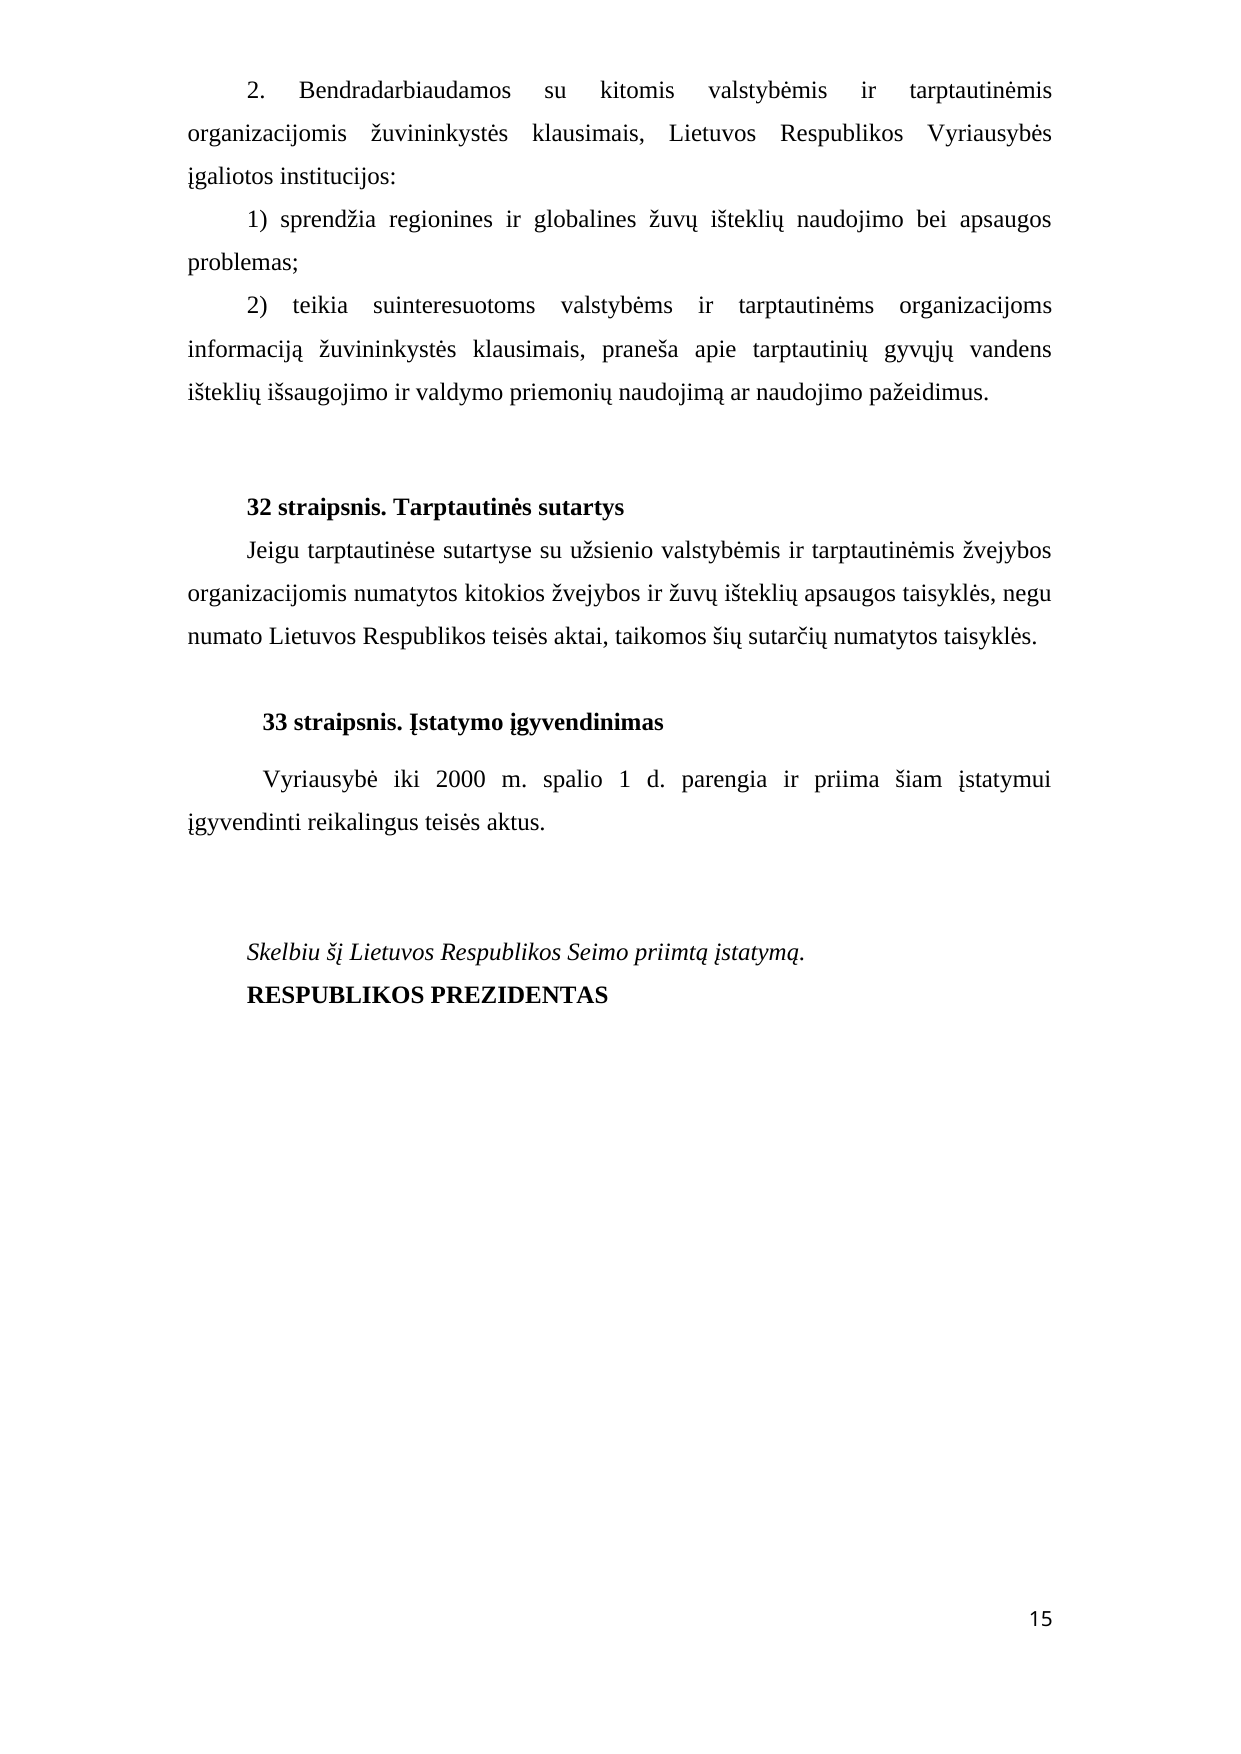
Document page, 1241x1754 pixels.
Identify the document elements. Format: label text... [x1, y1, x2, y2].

text 32 straipsnis. Tarptautinės sutartys [187, 492, 1053, 520]
text 2) teikia suinteresuotoms valstybėms ir tarptautinėms organizacijoms informaciją žuvininkystės klausimais, praneša apie tarptautinių gyvųjų vandens išteklių išsaugojimo ir valdymo priemonių naudojimą ar naudojimo pažeidimus. [187, 291, 1053, 406]
text 2. Bendradarbiaudamos su kitomis valstybėmis ir tarptautinėmis organizacijomis žuvininkystės klausimais, Lietuvos Respublikos Vyriausybės įgaliotos institucijos: [187, 75, 1053, 190]
text Skelbiu šį Lietuvos Respublikos Seimo priimtą įstatymą. [187, 937, 1053, 966]
text 1) sprendžia regionines ir globalines žuvų išteklių naudojimo bei apsaugos problemas; [187, 204, 1053, 276]
text Jeigu tarptautinėse sutartyse su užsienio valstybėmis ir tarptautinėmis žvejybos organizacijomis numatytos kitokios žvejybos ir žuvų išteklių apsaugos taisyklės, negu numato Lietuvos Respublikos teisės aktai, taikomos šių sutarčių numatytos taisyklės. [187, 535, 1053, 650]
text RESPUBLIKOS PREZIDENTAS [187, 980, 1053, 1009]
text 33 straipsnis. Įstatymo įgyvendinimas [187, 707, 1053, 736]
text Vyriausybė iki 2000 m. spalio 1 d. parengia ir priima šiam įstatymui įgyvendinti reikalingus teisės aktus. [187, 764, 1053, 836]
